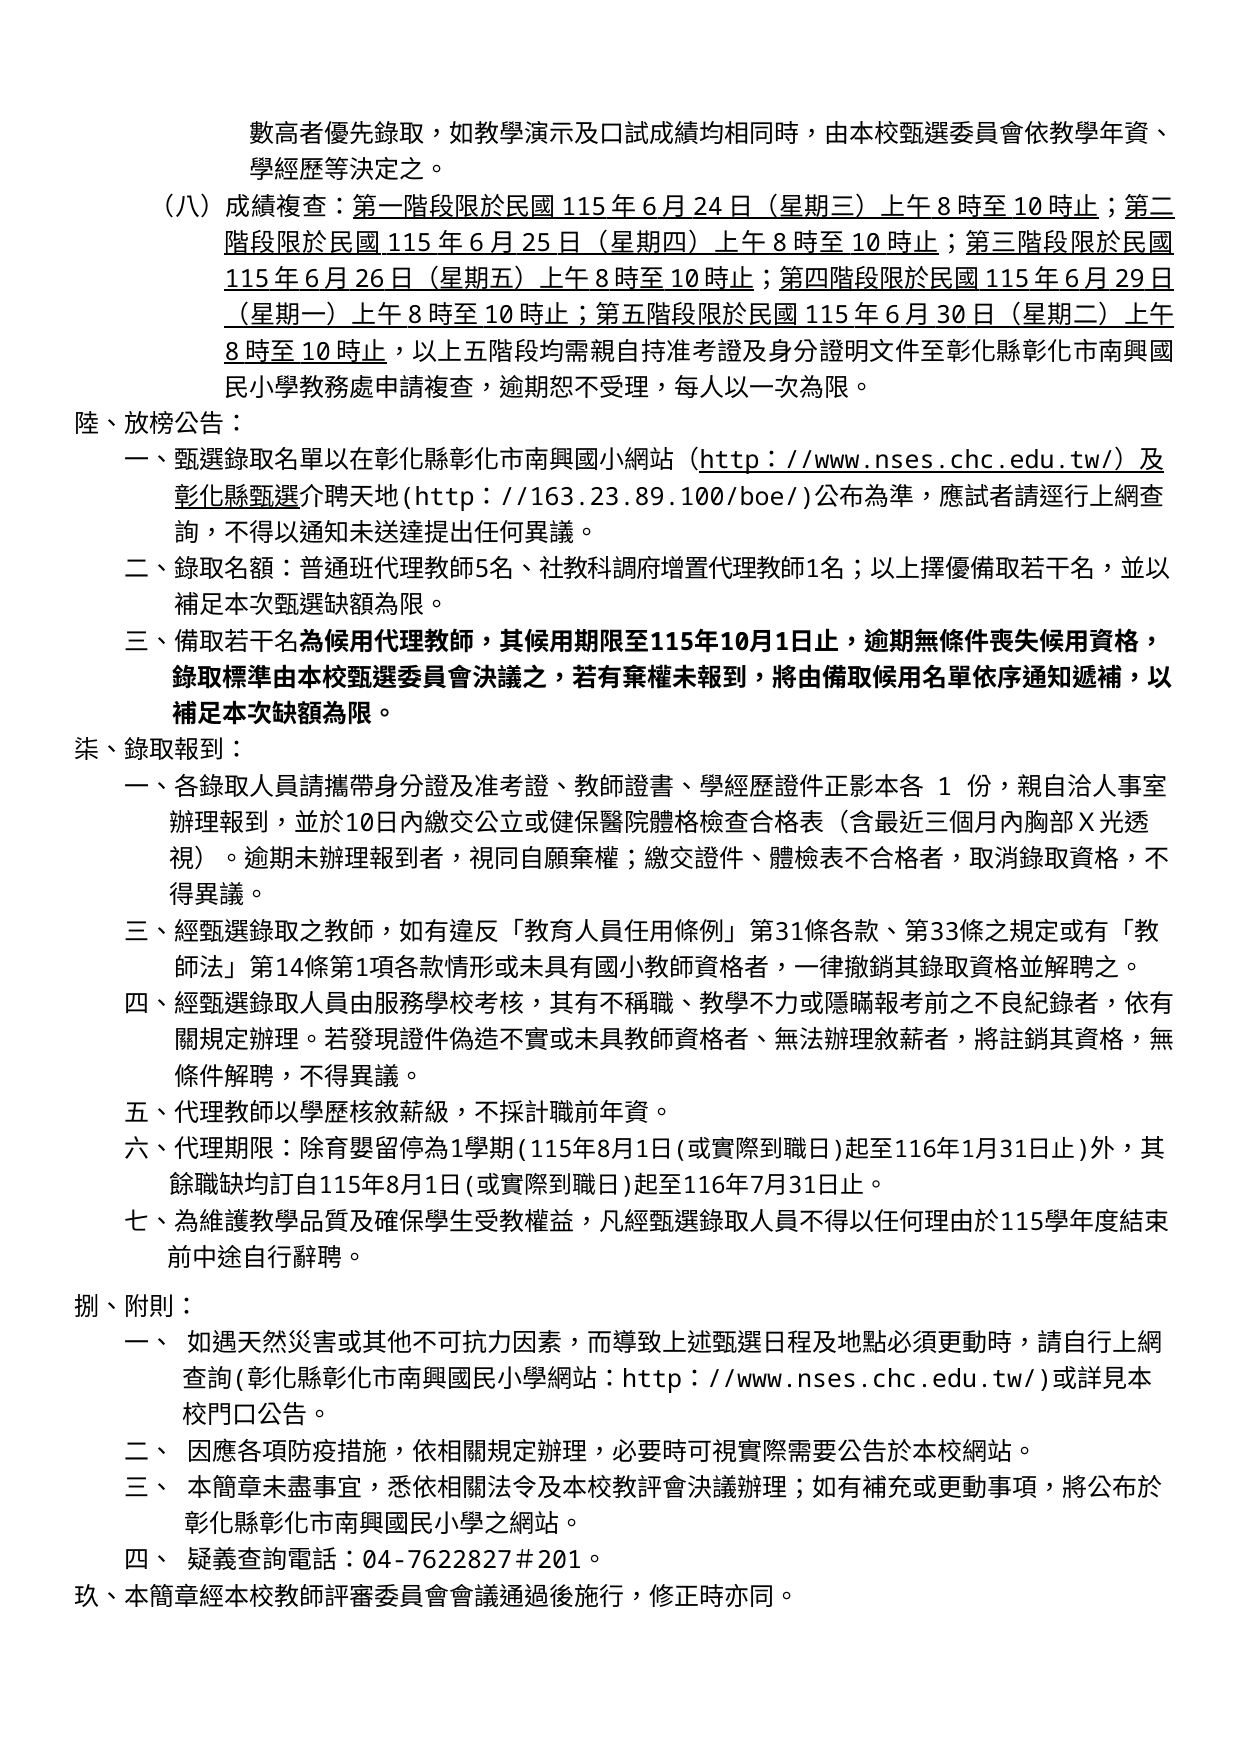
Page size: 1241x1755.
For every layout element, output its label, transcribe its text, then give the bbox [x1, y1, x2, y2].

text 數高者優先錄取，如教學演示及口試成績均相同時，由本校甄選委員會依教學年資、學經歷等決定之。 [174, 113, 1175, 186]
text 二、 因應各項防疫措施，依相關規定辦理，必要時可視實際需要公告於本校網站。 [124, 1431, 1175, 1467]
text 四、經甄選錄取人員由服務學校考核，其有不稱職、教學不力或隱瞞報考前之不良紀錄者，依有關規定辦理。若發現證件偽造不實或未具教師資格者、無法辦理敘薪者，將註銷其資格，無條件解聘，不得異議。 [124, 983, 1175, 1092]
text 六、代理期限：除育嬰留停為1學期(115年8月1日(或實際到職日)起至116年1月31日止)外，其餘職缺均訂自115年8月1日(或實際到職日)起至116年7月31日止。 [124, 1128, 1175, 1201]
text 三、 本簡章未盡事宜，悉依相關法令及本校教評會決議辦理；如有補充或更動事項，將公布於彰化縣彰化市南興國民小學之網站。 [124, 1467, 1175, 1540]
text 一、甄選錄取名單以在彰化縣彰化市南興國小網站（http：//www.nses.chc.edu.tw/）及彰化縣甄選介聘天地(http：//163.23.89.100/boe/)公布為準，應試者請逕行上網查詢，不得以通知未送達提出任何異議。 [124, 440, 1175, 548]
text 五、代理教師以學歷核敘薪級，不採計職前年資。 [124, 1092, 1175, 1128]
text 三、備取若干名為候用代理教師，其候用期限至115年10月1日止，逾期無條件喪失候用資格，錄取標準由本校甄選委員會決議之，若有棄權未報到，將由備取候用名單依序通知遞補，以補足本次缺額為限。 [124, 621, 1175, 730]
text 一、 如遇天然災害或其他不可抗力因素，而導致上述甄選日程及地點必須更動時，請自行上網查詢(彰化縣彰化市南興國民小學網站：http：//www.nses.chc.edu.tw/)或詳見本校門口公告。 [124, 1322, 1175, 1431]
text 捌、附則： [74, 1286, 1175, 1322]
text 柒、錄取報到： [74, 730, 1175, 766]
text 二、錄取名額：普通班代理教師5名、社教科調府增置代理教師1名；以上擇優備取若干名，並以補足本次甄選缺額為限。 [124, 548, 1175, 621]
text 一、各錄取人員請攜帶身分證及准考證、教師證書、學經歷證件正影本各 1 份，親自洽人事室辦理報到，並於10日內繳交公立或健保醫院體格檢查合格表（含最近三個月內胸部Ｘ光透視）。逾期未辦理報到者，視同自願棄權；繳交證件、體檢表不合格者，取消錄取資格，不得異議。 [124, 766, 1175, 911]
text 七、為維護教學品質及確保學生受教權益，凡經甄選錄取人員不得以任何理由於115學年度結束前中途自行辭聘。 [124, 1201, 1175, 1273]
text 玖、本簡章經本校教師評審委員會會議通過後施行，修正時亦同。 [74, 1576, 1175, 1612]
text 三、經甄選錄取之教師，如有違反「教育人員任用條例」第31條各款、第33條之規定或有「教師法」第14條第1項各款情形或未具有國小教師資格者，一律撤銷其錄取資格並解聘之。 [124, 911, 1175, 983]
text 四、 疑義查詢電話：04-7622827＃201。 [124, 1540, 1175, 1576]
text （八）成績複查：第一階段限於民國115年6月24日（星期三）上午8時至10時止；第二階段限於民國115年6月25日（星期四）上午8時至10時止；第三階段限於民國115年6月26日（星期五）上午8時至10時止；第四階段限於民國115年6月29日（星期一）上午8時至10時止；第五階段限於民國115年6月30日（星期二）上午8時至10時止，以上五階段均需親自持准考證及身分證明文件至彰化縣彰化市南興國民小學教務處申請複查，逾期恕不受理，每人以一次為限。 [149, 186, 1175, 403]
text 陸、放榜公告： [74, 403, 1175, 440]
